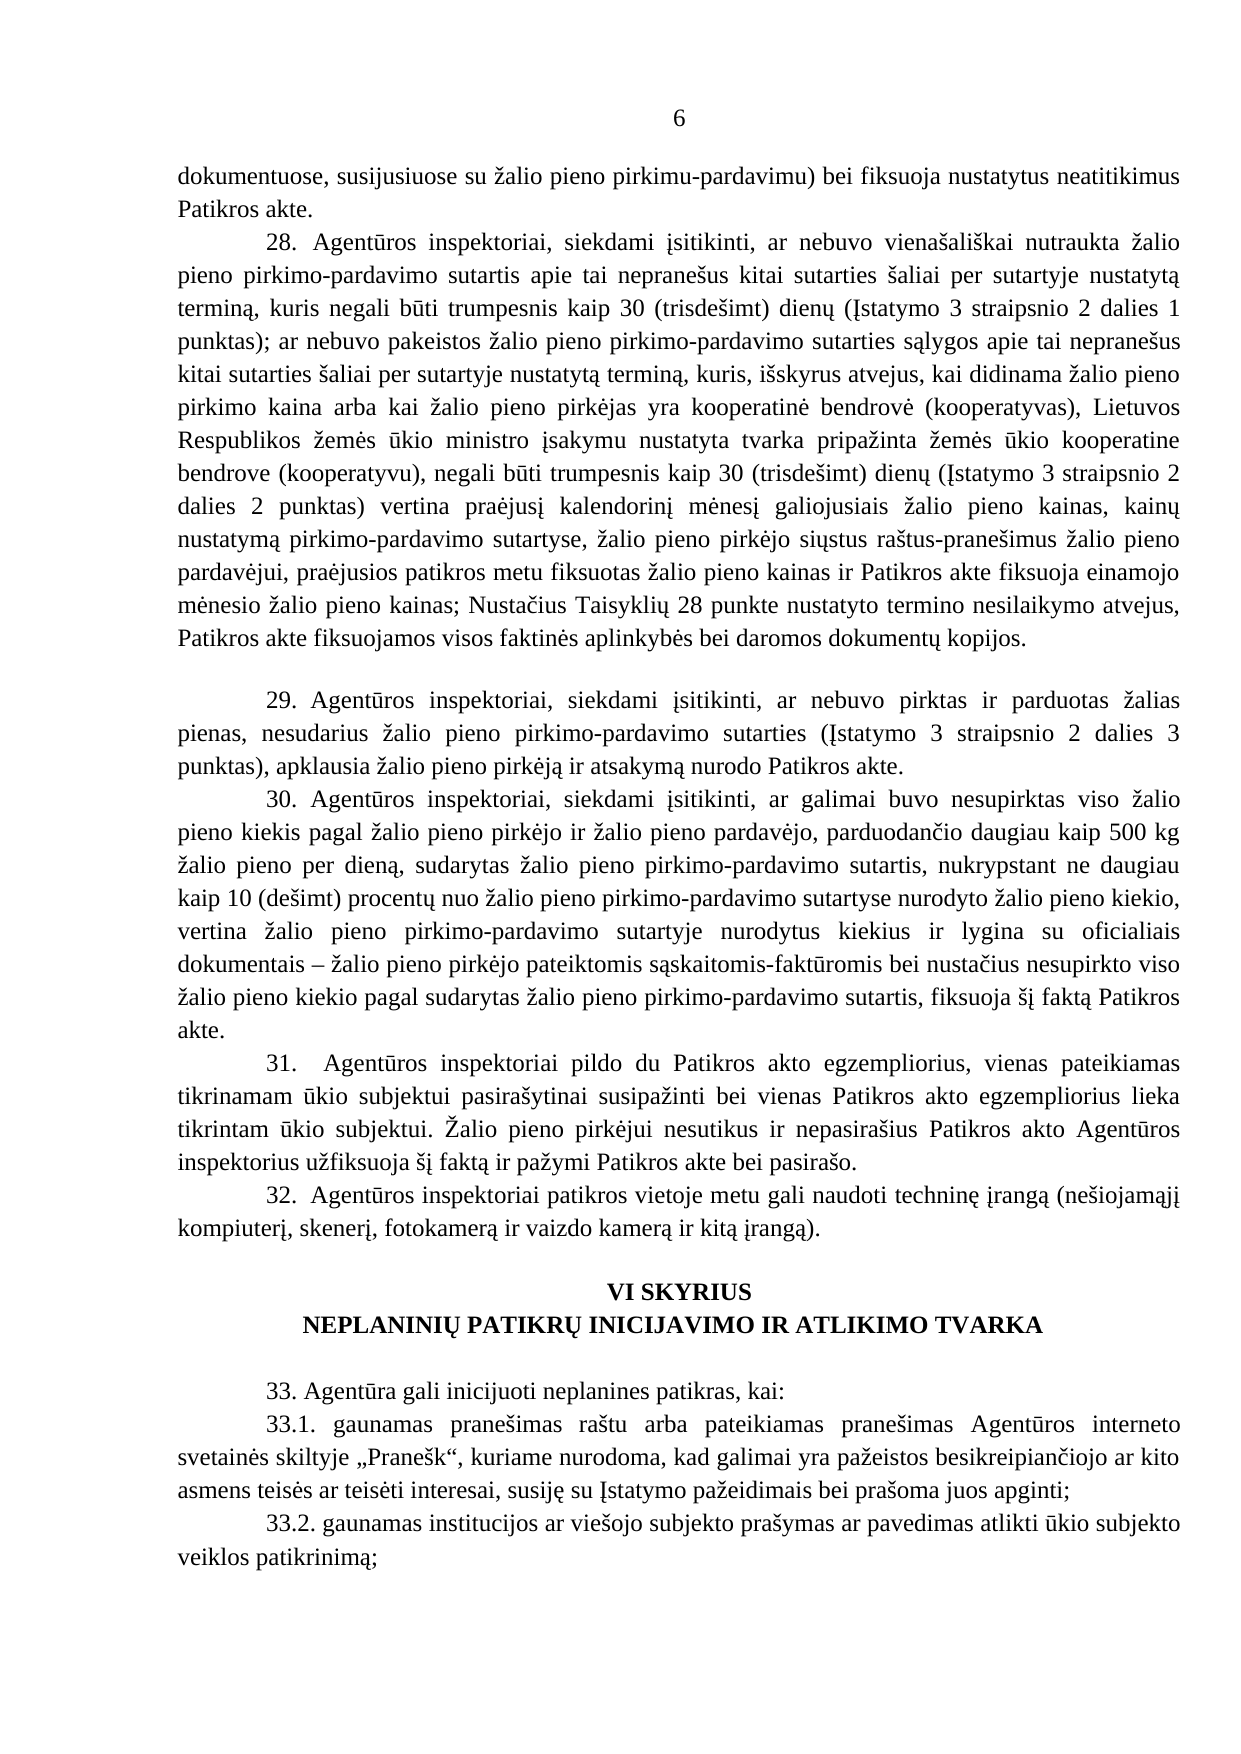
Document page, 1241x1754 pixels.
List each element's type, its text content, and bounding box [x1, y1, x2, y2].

text 28. Agentūros inspektoriai, siekdami įsitikinti, ar nebuvo vienašališkai nutraukta žalio pieno pirkimo-pardavimo sutartis apie tai nepranešus kitai sutarties šaliai per sutartyje nustatytą terminą, kuris negali būti trumpesnis kaip 30 (trisdešimt) dienų (Įstatymo 3 straipsnio 2 dalies 1 punktas); ar nebuvo pakeistos žalio pieno pirkimo-pardavimo sutarties sąlygos apie tai nepranešus kitai sutarties šaliai per sutartyje nustatytą terminą, kuris, išskyrus atvejus, kai didinama žalio pieno pirkimo kaina arba kai žalio pieno pirkėjas yra kooperatinė bendrovė (kooperatyvas), Lietuvos Respublikos žemės ūkio ministro įsakymu nustatyta tvarka pripažinta žemės ūkio kooperatine bendrove (kooperatyvu), negali būti trumpesnis kaip 30 (trisdešimt) dienų (Įstatymo 3 straipsnio 2 dalies 2 punktas) vertina praėjusį kalendorinį mėnesį galiojusiais žalio pieno kainas, kainų nustatymą pirkimo-pardavimo sutartyse, žalio pieno pirkėjo siųstus raštus-pranešimus žalio pieno pardavėjui, praėjusios patikros metu fiksuotas žalio pieno kainas ir Patikros akte fiksuoja einamojo mėnesio žalio pieno kainas; Nustačius Taisyklių 28 punkte nustatyto termino nesilaikymo atvejus, Patikros akte fiksuojamos visos faktinės aplinkybės bei daromos dokumentų kopijos. [177, 227, 1181, 652]
text NEPLANINIŲ PATIKRŲ INICIJAVIMO IR ATLIKIMO TVARKA [177, 1310, 1181, 1339]
text dokumentuose, susijusiuose su žalio pieno pirkimu-pardavimu) bei fiksuoja nustatytus neatitikimus Patikros akte. [177, 161, 1181, 223]
text 33.1. gaunamas pranešimas raštu arba pateikiamas pranešimas Agentūros interneto svetainės skiltyje „Pranešk“, kuriame nurodoma, kad galimai yra pažeistos besikreipiančiojo ar kito asmens teisės ar teisėti interesai, susiję su Įstatymo pažeidimais bei prašoma juos apginti; [177, 1409, 1181, 1504]
text 30. Agentūros inspektoriai, siekdami įsitikinti, ar galimai buvo nesupirktas viso žalio pieno kiekis pagal žalio pieno pirkėjo ir žalio pieno pardavėjo, parduodančio daugiau kaip 500 kg žalio pieno per dieną, sudarytas žalio pieno pirkimo-pardavimo sutartis, nukrypstant ne daugiau kaip 10 (dešimt) procentų nuo žalio pieno pirkimo-pardavimo sutartyse nurodyto žalio pieno kiekio, vertina žalio pieno pirkimo-pardavimo sutartyje nurodytus kiekius ir lygina su oficialiais dokumentais – žalio pieno pirkėjo pateiktomis sąskaitomis-faktūromis bei nustačius nesupirkto viso žalio pieno kiekio pagal sudarytas žalio pieno pirkimo-pardavimo sutartis, fiksuoja šį faktą Patikros akte. [177, 784, 1181, 1044]
text 31. Agentūros inspektoriai pildo du Patikros akto egzempliorius, vienas pateikiamas tikrinamam ūkio subjektui pasirašytinai susipažinti bei vienas Patikros akto egzempliorius lieka tikrintam ūkio subjektui. Žalio pieno pirkėjui nesutikus ir nepasirašius Patikros akto Agentūros inspektorius užfiksuoja šį faktą ir pažymi Patikros akte bei pasirašo. [177, 1048, 1181, 1176]
text 32. Agentūros inspektoriai patikros vietoje metu gali naudoti techninę įrangą (nešiojamąjį kompiuterį, skenerį, fotokamerą ir vaizdo kamerą ir kitą įrangą). [177, 1180, 1181, 1242]
text 29. Agentūros inspektoriai, siekdami įsitikinti, ar nebuvo pirktas ir parduotas žalias pienas, nesudarius žalio pieno pirkimo-pardavimo sutarties (Įstatymo 3 straipsnio 2 dalies 3 punktas), apklausia žalio pieno pirkėją ir atsakymą nurodo Patikros akte. [177, 685, 1181, 780]
text VI SKYRIUS [177, 1277, 1181, 1306]
text 33.2. gaunamas institucijos ar viešojo subjekto prašymas ar pavedimas atlikti ūkio subjekto veiklos patikrinimą; [177, 1508, 1181, 1570]
text 33. Agentūra gali inicijuoti neplanines patikras, kai: [177, 1376, 1181, 1405]
